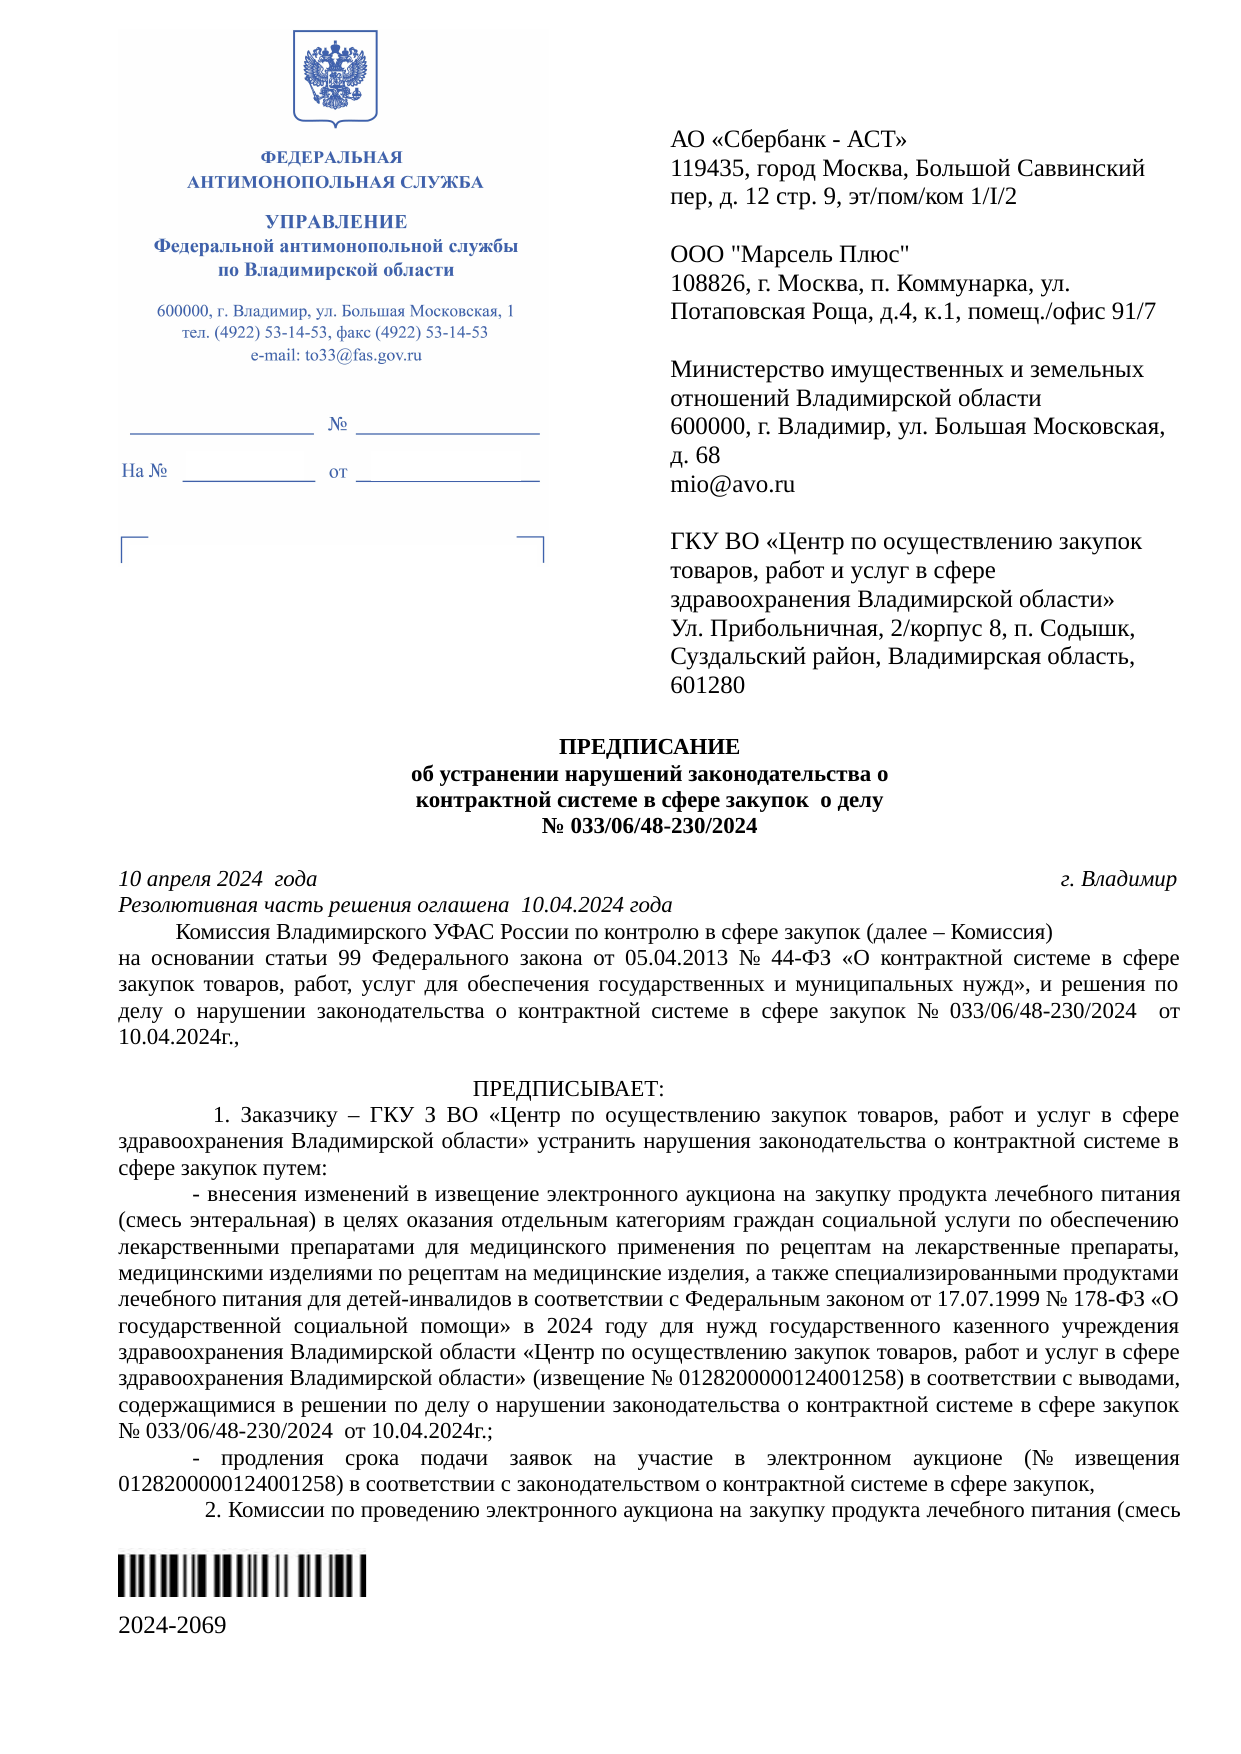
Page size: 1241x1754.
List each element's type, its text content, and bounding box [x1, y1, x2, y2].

table_header АО «Сбербанк - АСТ» 119435, город Москва, Большой Саввинский пер, д. 12 стр. 9, эт/пом/ком 1/I/2 ООО "Марсель Плюс" 108826, г. Москва, п. Коммунарка, ул. Потаповская Роща, д.4, к.1, помещ./офис 91/7 Министерство имущественных и земельных отношений Владимирской области 600000, г. Владимир, ул. Большая Московская, д. 68 mio@avo.ru ГКУ ВО «Центр по осуществлению закупок товаров, работ и услуг в сфере здравоохранения Владимирской области» Ул. Прибольничная, 2/корпус 8, п. Содышк, Суздальский район, Владимирская область, 601280 [664, 118, 1181, 704]
text ПРЕДПИСАНИЕ [118, 733, 1181, 760]
text ПРЕДПИСЫВАЕТ: [118, 1074, 1181, 1101]
text контрактной системе в сфере закупок о делу [118, 786, 1181, 812]
text № 033/06/48-230/2024 [118, 812, 1181, 839]
text Резолютивная часть решения оглашена 10.04.2024 года [118, 891, 1181, 918]
text 1. Заказчику – ГКУ З ВО «Центр по осуществлению закупок товаров, работ и услуг в сфере здравоохранения Владимирской области» устранить нарушения законодательства о контрактной системе в сфере закупок путем: [118, 1101, 1181, 1180]
picture [118, 29, 550, 567]
text 2. Комиссии по проведению электронного аукциона на закупку продукта лечебного питания (смесь [118, 1496, 1181, 1523]
text 10 апреля 2024 года г. Владимир [118, 865, 1181, 891]
text - продления срока подачи заявок на участие в электронном аукционе (№ извещения 0128200000124001258) в соответствии с законодательством о контрактной системе в сфере закупок, [118, 1443, 1181, 1496]
text об устранении нарушений законодательства о [118, 760, 1181, 786]
picture [118, 1548, 367, 1597]
text Комиссия Владимирского УФАС России по контролю в сфере закупок (далее – Комиссия) [118, 918, 1181, 944]
text - внесения изменений в извещение электронного аукциона на закупку продукта лечебного питания (смесь энтеральная) в целях оказания отдельным категориям граждан социальной услуги по обеспечению лекарственными препаратами для медицинского применения по рецептам на лекарственные препараты, медицинскими изделиями по рецептам на медицинские изделия, а также специализированными продуктами лечебного питания для детей-инвалидов в соответствии с Федеральным законом от 17.07.1999 № 178-ФЗ «О государственной социальной помощи» в 2024 году для нужд государственного казенного учреждения здравоохранения Владимирской области «Центр по осуществлению закупок товаров, работ и услуг в сфере здравоохранения Владимирской области» (извещение № 0128200000124001258) в соответствии с выводами, содержащимися в решении по делу о нарушении законодательства о контрактной системе в сфере закупок № 033/06/48-230/2024 от 10.04.2024г.; [118, 1180, 1181, 1443]
text на основании статьи 99 Федерального закона от 05.04.2013 № 44-ФЗ «О контрактной системе в сфере закупок товаров, работ, услуг для обеспечения государственных и муниципальных нужд», и решения по делу о нарушении законодательства о контрактной системе в сфере закупок № 033/06/48-230/2024 от 10.04.2024г., [118, 944, 1181, 1049]
